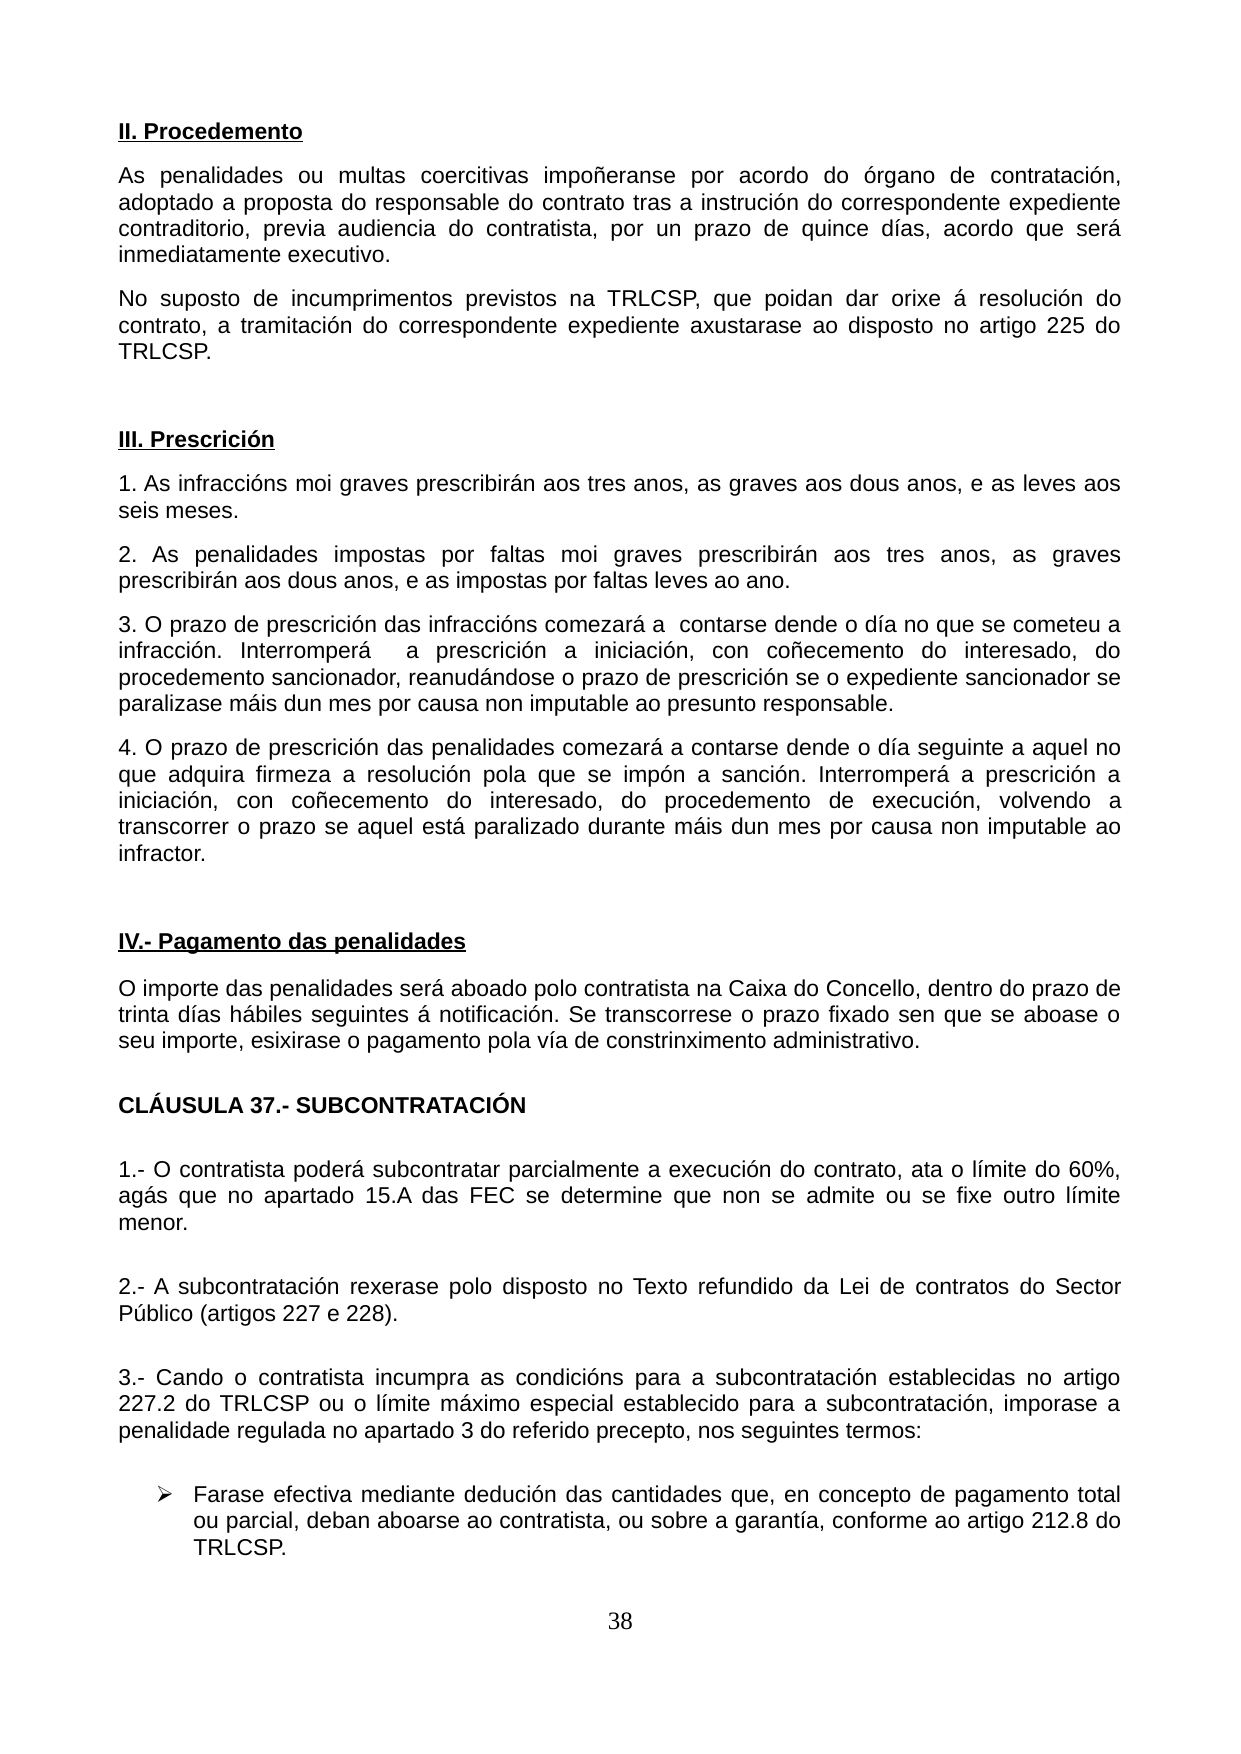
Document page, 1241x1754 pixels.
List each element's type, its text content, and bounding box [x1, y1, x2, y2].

text III. Prescrición [118, 426, 1122, 452]
text As penalidades ou multas coercitivas impoñeranse por acordo do órgano de contratación, adoptado a proposta do responsable do contrato tras a instrución do correspondente expediente contraditorio, previa audiencia do contratista, por un prazo de quince días, acordo que será inmediatamente executivo. [118, 162, 1122, 268]
list As infraccións moi graves prescribirán aos tres anos, as graves aos dous anos, e as leves aos seis meses. [118, 470, 1122, 523]
list O prazo de prescrición das infraccións comezará a contarse dende o día no que se cometeu a infracción. Interromperá a prescrición a iniciación, con coñecemento do interesado, do procedemento sancionador, reanudándose o prazo de prescrición se o expediente sancionador se paralizase máis dun mes por causa non imputable ao presunto responsable. [118, 611, 1122, 716]
text 3.- Cando o contratista incumpra as condicións para a subcontratación establecidas no artigo 227.2 do TRLCSP ou o límite máximo especial establecido para a subcontratación, imporase a penalidade regulada no apartado 3 do referido precepto, nos seguintes termos: [118, 1364, 1122, 1443]
list As penalidades impostas por faltas moi graves prescribirán aos tres anos, as graves prescribirán aos dous anos, e as impostas por faltas leves ao ano. [118, 541, 1122, 593]
list Farase efectiva mediante dedución das cantidades que, en concepto de pagamento total ou parcial, deban aboarse ao contratista, ou sobre a garantía, conforme ao artigo 212.8 do TRLCSP. [156, 1481, 1122, 1560]
text 2.- A subcontratación rexerase polo disposto no Texto refundido da Lei de contratos do Sector Público (artigos 227 e 228). [118, 1273, 1122, 1326]
text IV.- Pagamento das penalidades [118, 928, 1122, 954]
text O importe das penalidades será aboado polo contratista na Caixa do Concello, dentro do prazo de trinta días hábiles seguintes á notificación. Se transcorrese o prazo fixado sen que se aboase o seu importe, esixirase o pagamento pola vía de constrinximento administrativo. [118, 975, 1122, 1054]
text II. Procedemento [118, 118, 1122, 144]
text CLÁUSULA 37.- SUBCONTRATACIÓN [118, 1092, 1122, 1118]
text 1.- O contratista poderá subcontratar parcialmente a execución do contrato, ata o límite do 60%, agás que no apartado 15.A das FEC se determine que non se admite ou se fixe outro límite menor. [118, 1156, 1122, 1235]
list O prazo de prescrición das penalidades comezará a contarse dende o día seguinte a aquel no que adquira firmeza a resolución pola que se impón a sanción. Interromperá a prescrición a iniciación, con coñecemento do interesado, do procedemento de execución, volvendo a transcorrer o prazo se aquel está paralizado durante máis dun mes por causa non imputable ao infractor. [118, 734, 1122, 866]
text No suposto de incumprimentos previstos na TRLCSP, que poidan dar orixe á resolución do contrato, a tramitación do correspondente expediente axustarase ao disposto no artigo 225 do TRLCSP. [118, 285, 1122, 364]
